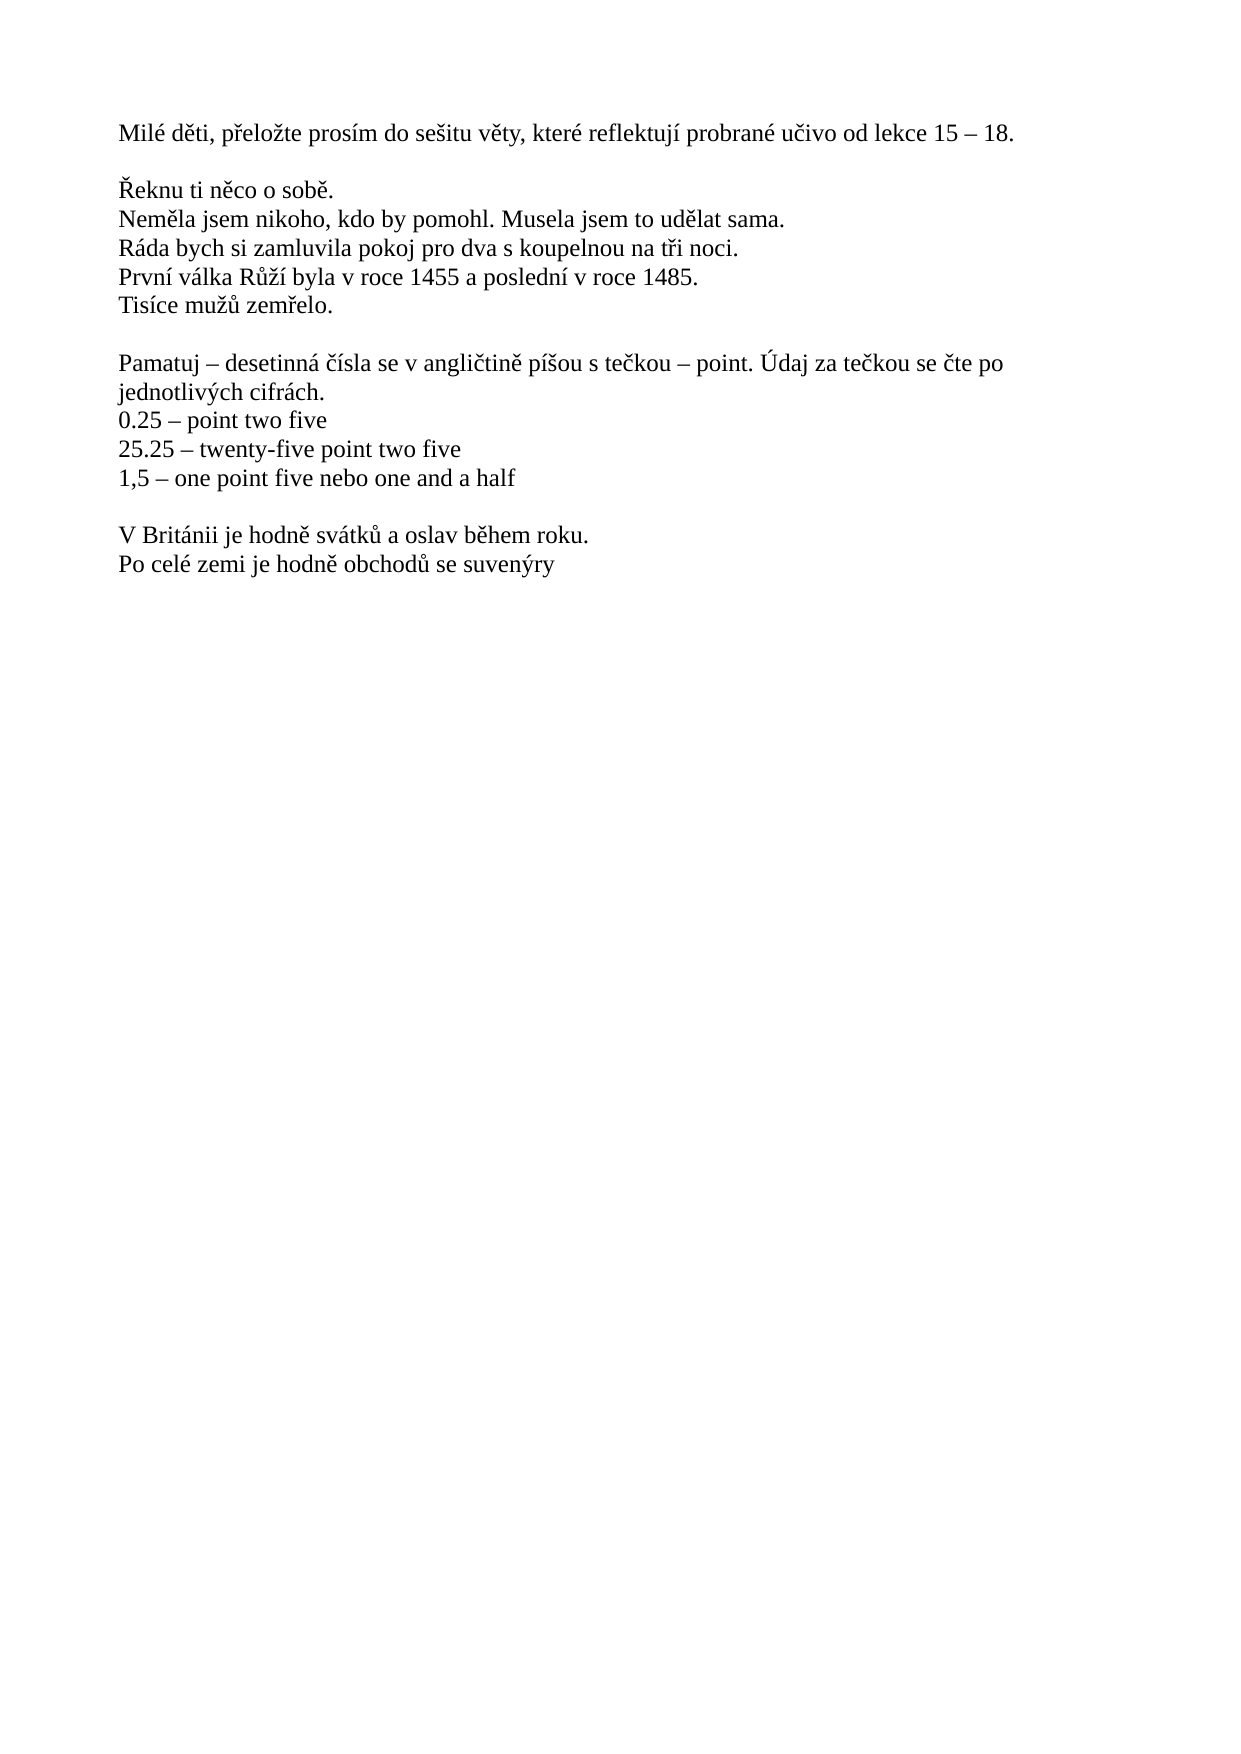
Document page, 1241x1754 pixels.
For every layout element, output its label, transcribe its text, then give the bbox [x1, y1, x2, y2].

text Milé děti, přeložte prosím do sešitu věty, které reflektují probrané učivo od lekce 15 – 18. [118, 118, 1122, 147]
text 1,5 – one point five nebo one and a half [118, 463, 1122, 492]
text První válka Růží byla v roce 1455 a poslední v roce 1485. [118, 262, 1122, 291]
text V Británii je hodně svátků a oslav během roku. [118, 521, 1122, 549]
text Ráda bych si zamluvila pokoj pro dva s koupelnou na tři noci. [118, 233, 1122, 262]
text Neměla jsem nikoho, kdo by pomohl. Musela jsem to udělat sama. [118, 204, 1122, 233]
text Pamatuj – desetinná čísla se v angličtině píšou s tečkou – point. Údaj za tečkou se čte po jednotlivých cifrách. [118, 348, 1122, 406]
text 25.25 – twenty-five point two five [118, 434, 1122, 463]
text Tisíce mužů zemřelo. [118, 291, 1122, 319]
text Po celé zemi je hodně obchodů se suvenýry [118, 549, 1122, 578]
text Řeknu ti něco o sobě. [118, 176, 1122, 204]
text 0.25 – point two five [118, 406, 1122, 434]
